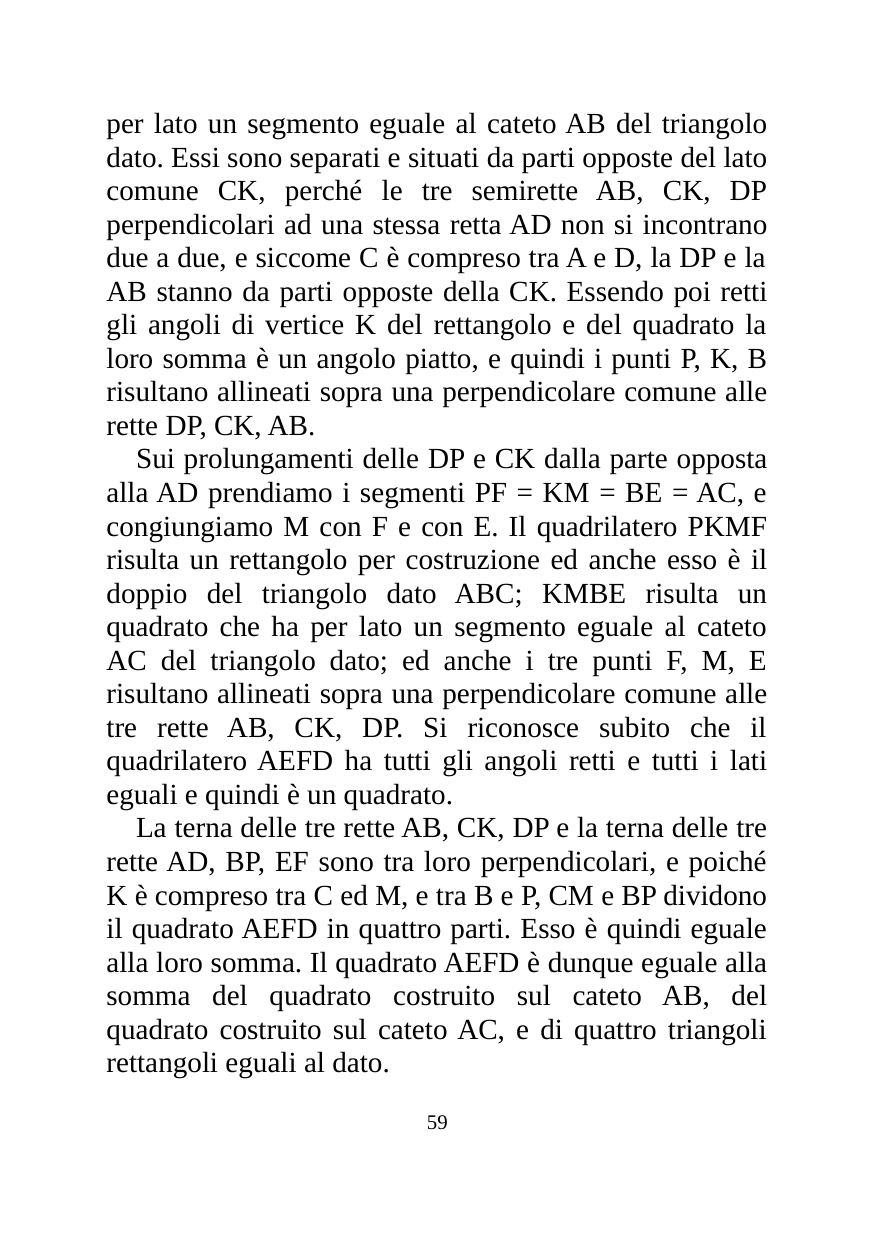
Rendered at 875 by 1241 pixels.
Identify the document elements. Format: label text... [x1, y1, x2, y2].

text per lato un segmento eguale al cateto AB del triangolo dato. Essi sono separati e situati da parti opposte del lato comune CK, perché le tre semirette AB, CK, DP perpendicolari ad una stessa retta AD non si incontrano due a due, e siccome C è compreso tra A e D, la DP e la AB stanno da parti opposte della CK. Essendo poi retti gli angoli di vertice K del rettangolo e del quadrato la loro somma è un angolo piatto, e quindi i punti P, K, B risultano allineati sopra una perpendicolare comune alle rette DP, CK, AB. [106, 106, 768, 442]
text Sui prolungamenti delle DP e CK dalla parte opposta alla AD prendiamo i segmenti PF = KM = BE = AC, e congiungiamo M con F e con E. Il quadrilatero PKMF risulta un rettangolo per costruzione ed anche esso è il doppio del triangolo dato ABC; KMBE risulta un quadrato che ha per lato un segmento eguale al cateto AC del triangolo dato; ed anche i tre punti F, M, E risultano allineati sopra una perpendicolare comune alle tre rette AB, CK, DP. Si riconosce subito che il quadrilatero AEFD ha tutti gli angoli retti e tutti i lati eguali e quindi è un quadrato. [106, 442, 768, 811]
text La terna delle tre rette AB, CK, DP e la terna delle tre rette AD, BP, EF sono tra loro perpendicolari, e poiché K è compreso tra C ed M, e tra B e P, CM e BP dividono il quadrato AEFD in quattro parti. Esso è quindi eguale alla loro somma. Il quadrato AEFD è dunque eguale alla somma del quadrato costruito sul cateto AB, del quadrato costruito sul cateto AC, e di quattro triangoli rettangoli eguali al dato. [106, 811, 768, 1079]
